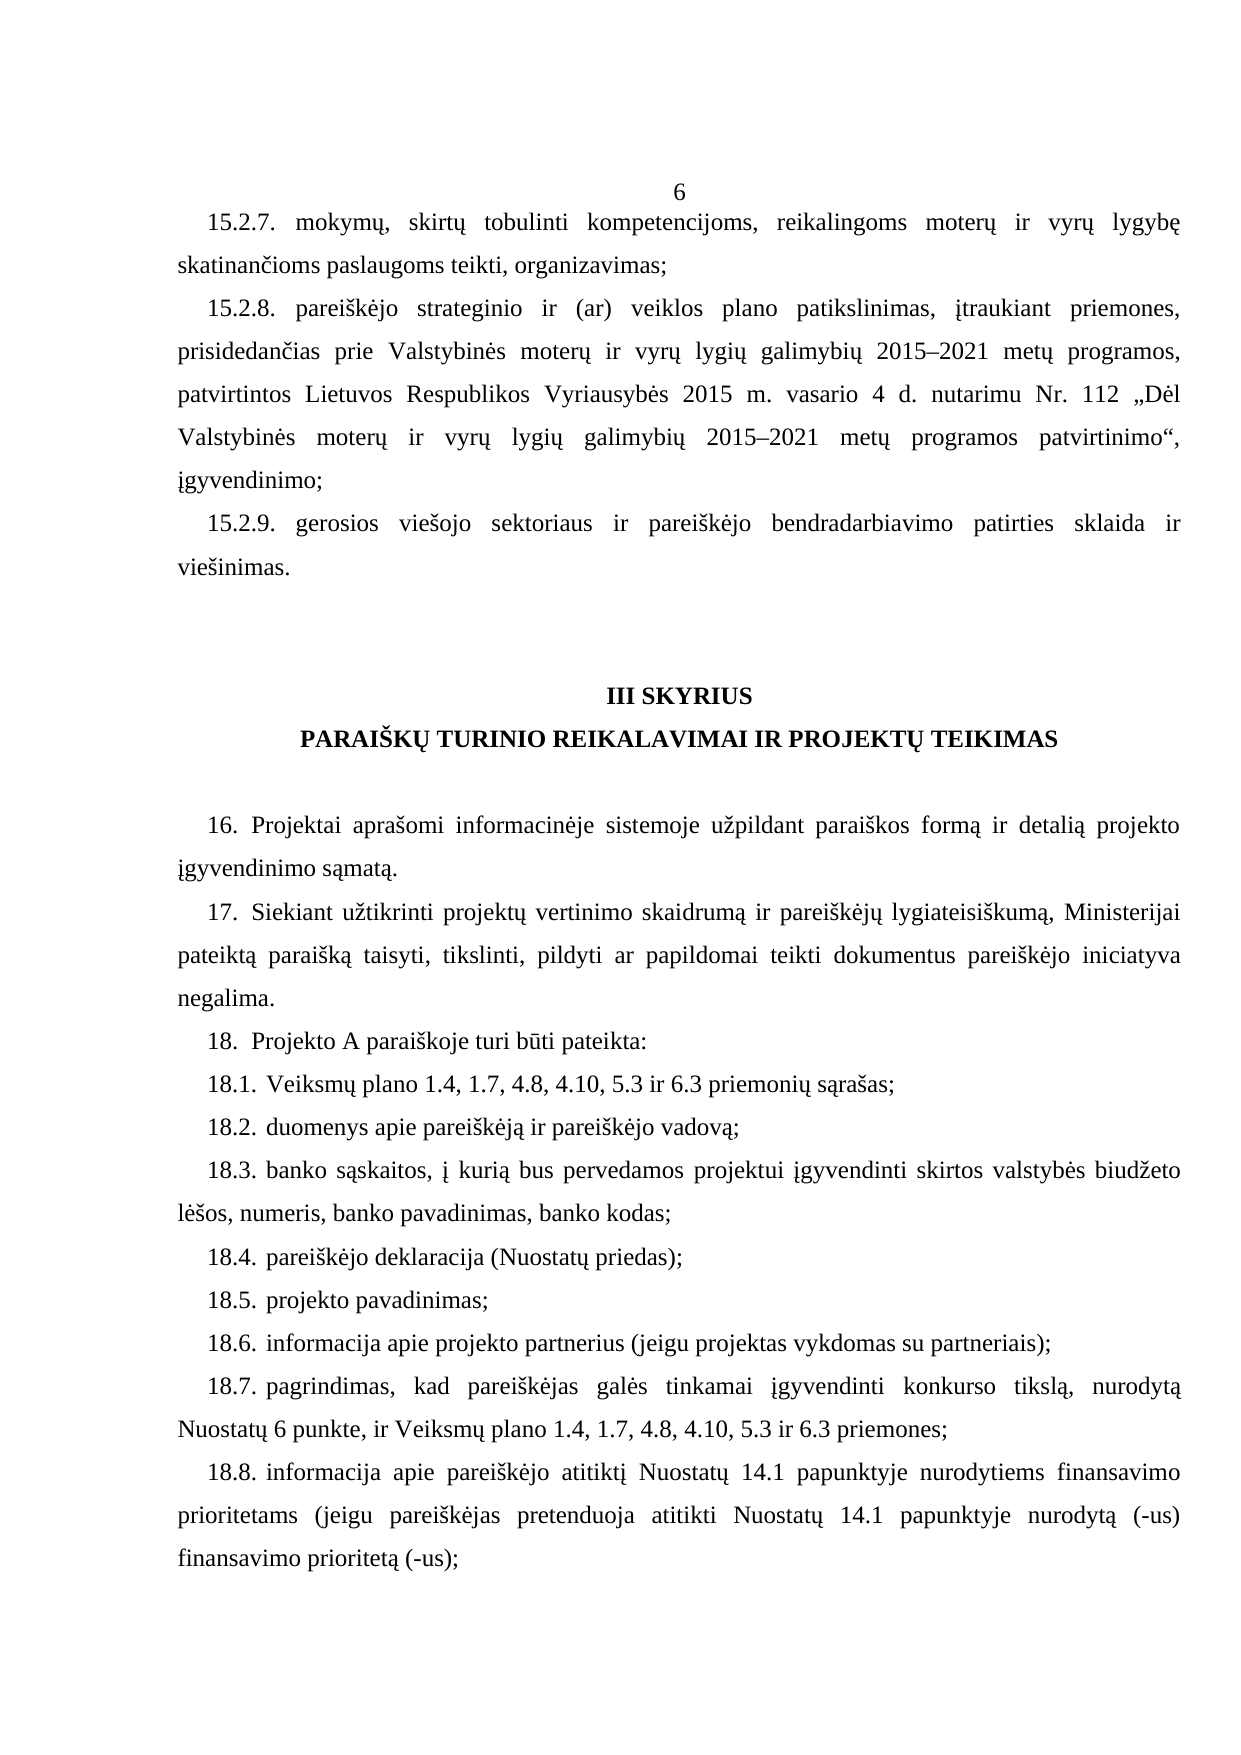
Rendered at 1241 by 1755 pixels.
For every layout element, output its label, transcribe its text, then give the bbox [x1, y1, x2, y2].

text PARAIŠKŲ TURINIO REIKALAVIMAI IR PROJEKTŲ TEIKIMAS [177, 724, 1181, 753]
text 18.6. informacija apie projekto partnerius (jeigu projektas vykdomas su partneriais); [177, 1328, 1181, 1357]
text 18.8. informacija apie pareiškėjo atitiktį Nuostatų 14.1 papunktyje nurodytiems finansavimo prioritetams (jeigu pareiškėjas pretenduoja atitikti Nuostatų 14.1 papunktyje nurodytą (-us) finansavimo prioritetą (-us); [177, 1457, 1181, 1572]
text 18.7. pagrindimas, kad pareiškėjas galės tinkamai įgyvendinti konkurso tikslą, nurodytą Nuostatų 6 punkte, ir Veiksmų plano 1.4, 1.7, 4.8, 4.10, 5.3 ir 6.3 priemones; [177, 1371, 1181, 1443]
text 16. Projektai aprašomi informacinėje sistemoje užpildant paraiškos formą ir detalią projekto įgyvendinimo sąmatą. [177, 810, 1181, 882]
text 18.1. Veiksmų plano 1.4, 1.7, 4.8, 4.10, 5.3 ir 6.3 priemonių sąrašas; [177, 1069, 1181, 1098]
text 18.5. projekto pavadinimas; [177, 1285, 1181, 1313]
text 17. Siekiant užtikrinti projektų vertinimo skaidrumą ir pareiškėjų lygiateisiškumą, Ministerijai pateiktą paraišką taisyti, tikslinti, pildyti ar papildomai teikti dokumentus pareiškėjo iniciatyva negalima. [177, 897, 1181, 1012]
text 15.2.8. pareiškėjo strateginio ir (ar) veiklos plano patikslinimas, įtraukiant priemones, prisidedančias prie Valstybinės moterų ir vyrų lygių galimybių 2015–2021 metų programos, patvirtintos Lietuvos Respublikos Vyriausybės 2015 m. vasario 4 d. nutarimu Nr. 112 „Dėl Valstybinės moterų ir vyrų lygių galimybių 2015–2021 metų programos patvirtinimo“, įgyvendinimo; [177, 293, 1181, 494]
text 15.2.7. mokymų, skirtų tobulinti kompetencijoms, reikalingoms moterų ir vyrų lygybę skatinančioms paslaugoms teikti, organizavimas; [177, 207, 1181, 278]
text 18. Projekto A paraiškoje turi būti pateikta: [177, 1026, 1181, 1055]
text 18.2. duomenys apie pareiškėją ir pareiškėjo vadovą; [177, 1112, 1181, 1141]
text 15.2.9. gerosios viešojo sektoriaus ir pareiškėjo bendradarbiavimo patirties sklaida ir viešinimas. [177, 508, 1181, 580]
text 18.4. pareiškėjo deklaracija (Nuostatų priedas); [177, 1242, 1181, 1270]
text III SKYRIUS [177, 681, 1181, 710]
text 18.3. banko sąskaitos, į kurią bus pervedamos projektui įgyvendinti skirtos valstybės biudžeto lėšos, numeris, banko pavadinimas, banko kodas; [177, 1155, 1181, 1227]
